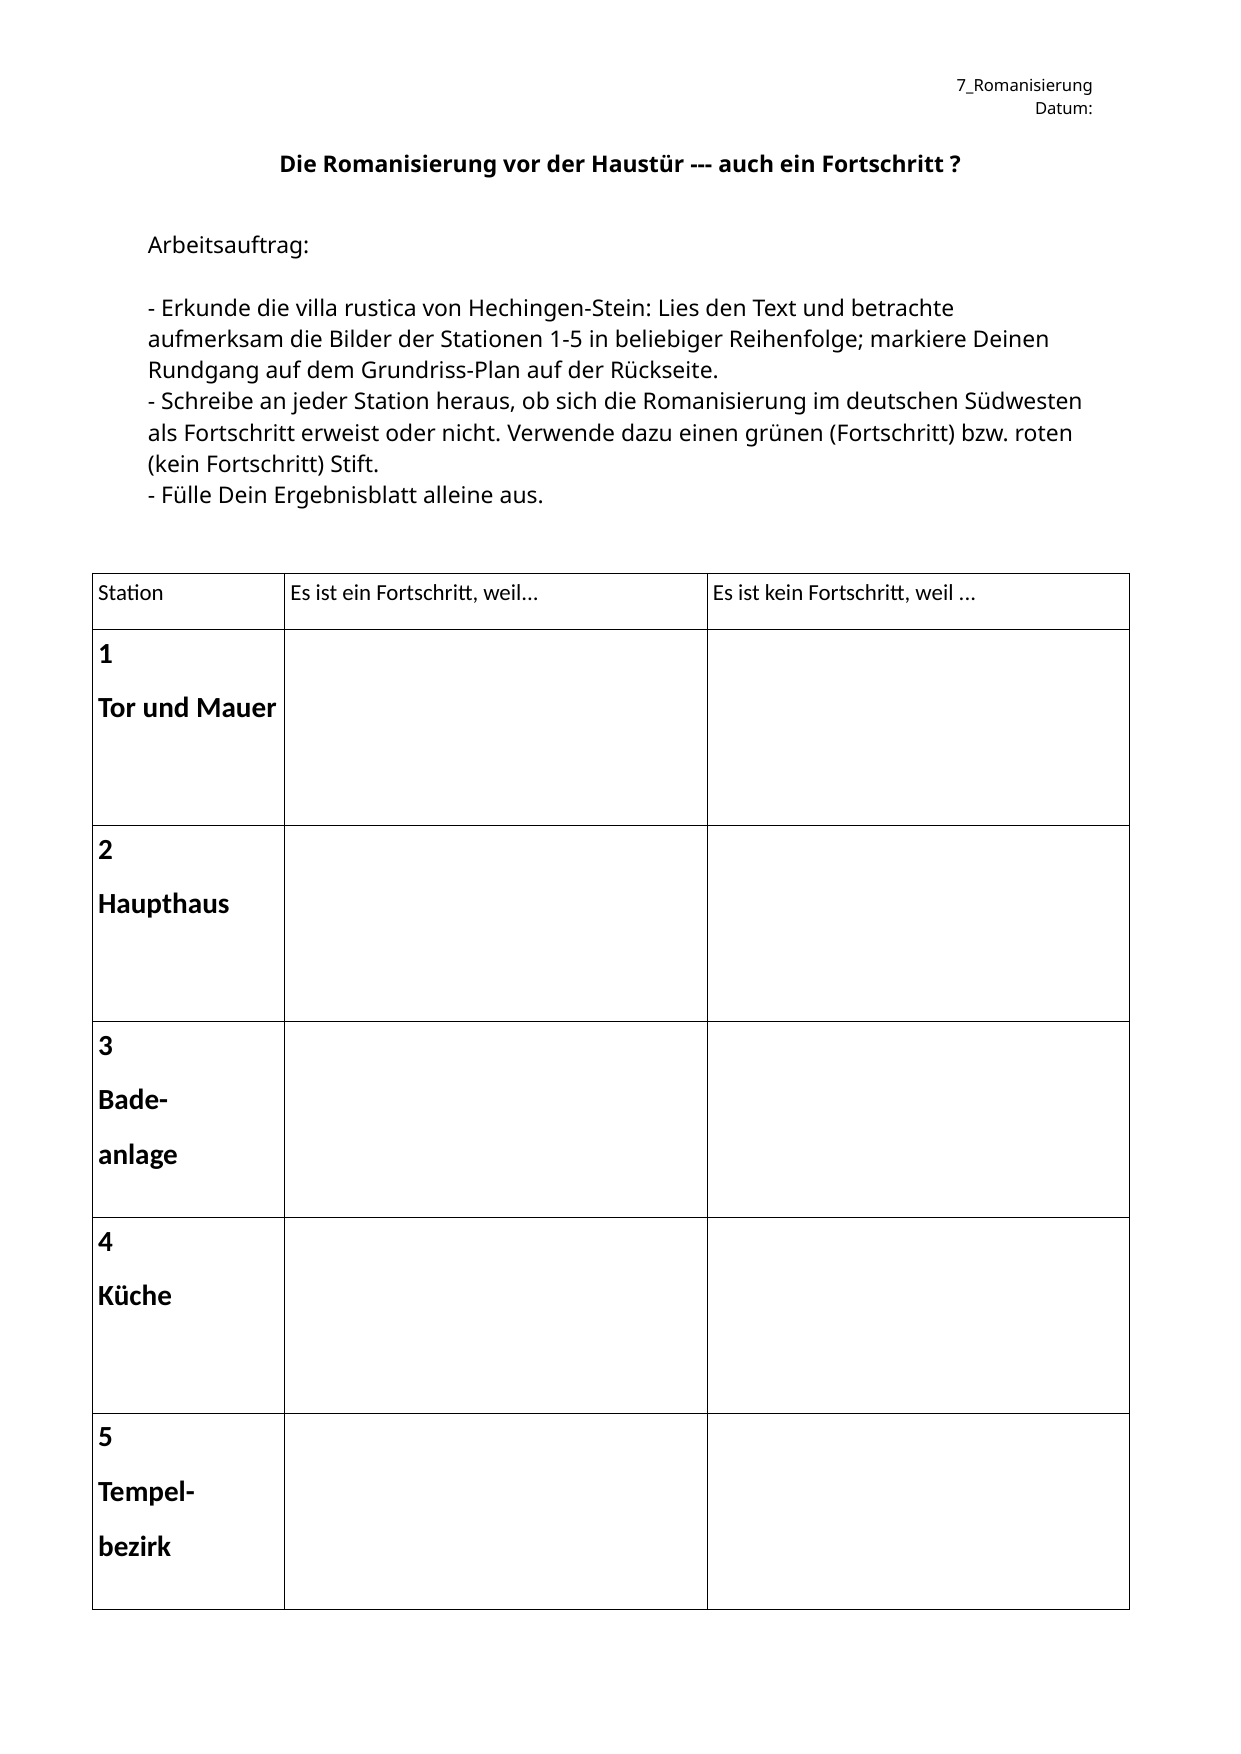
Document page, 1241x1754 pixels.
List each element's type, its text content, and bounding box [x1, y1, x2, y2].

table_cell 1 Tor und Mauer [93, 630, 284, 825]
table_cell [708, 1414, 1129, 1609]
table_cell 5 Tempel- bezirk [93, 1414, 284, 1609]
table_cell [708, 1022, 1129, 1217]
table_cell [708, 1218, 1129, 1413]
text - Erkunde die villa rustica von Hechingen-Stein: Lies den Text und betrachte aufmerksam die Bilder der Stationen 1-5 in beliebiger Reihenfolge; markiere Deinen Rundgang auf dem Grundriss-Plan auf der Rückseite. [148, 291, 1093, 385]
table_header Es ist ein Fortschritt, weil... [285, 574, 707, 629]
table_cell [708, 826, 1129, 1021]
table_cell 4 Küche [93, 1218, 284, 1413]
table_cell 3 Bade- anlage [93, 1022, 284, 1217]
table_cell [285, 826, 707, 1021]
text - Fülle Dein Ergebnisblatt alleine aus. [148, 479, 1093, 510]
table_cell [285, 1218, 707, 1413]
table_cell [285, 1022, 707, 1217]
text Die Romanisierung vor der Haustür --- auch ein Fortschritt ? [148, 148, 1093, 179]
text - Schreibe an jeder Station heraus, ob sich die Romanisierung im deutschen Südwesten als Fortschritt erweist oder nicht. Verwende dazu einen grünen (Fortschritt) bzw. roten (kein Fortschritt) Stift. [148, 385, 1093, 479]
table_header Es ist kein Fortschritt, weil ... [708, 574, 1129, 629]
table_header Station [93, 574, 284, 629]
table_cell 2 Haupthaus [93, 826, 284, 1021]
table_cell [285, 1414, 707, 1609]
text Arbeitsauftrag: [148, 229, 1093, 260]
table_cell [285, 630, 707, 825]
table_cell [708, 630, 1129, 825]
